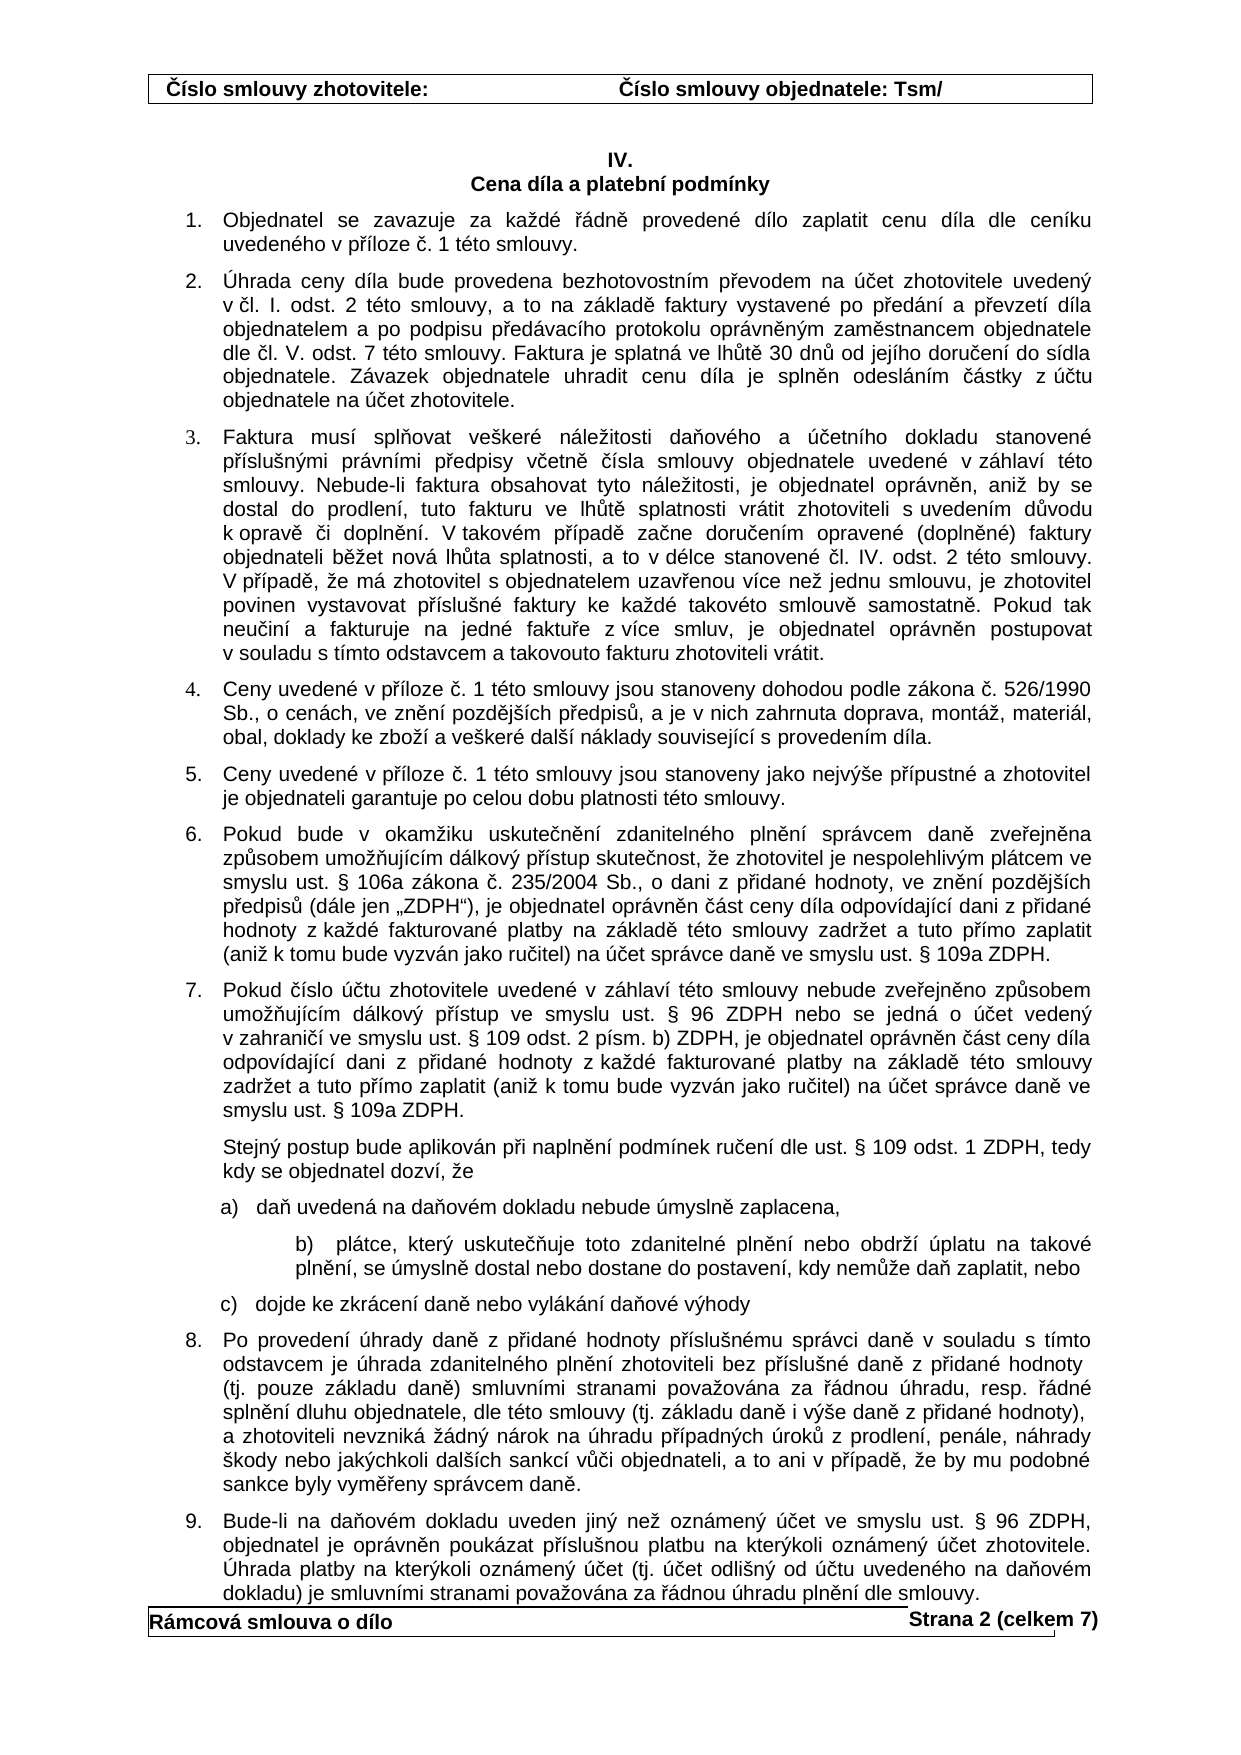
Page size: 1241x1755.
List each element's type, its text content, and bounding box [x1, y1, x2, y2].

text Stejný postup bude aplikován při naplnění podmínek ručení dle ust. § 109 odst. 1 ZDPH, tedy kdy se objednatel dozví, že [223, 1134, 1093, 1182]
list Pokud číslo účtu zhotovitele uvedené v záhlaví této smlouvy nebude zveřejněno způsobem umožňujícím dálkový přístup ve smyslu ust. § 96 ZDPH nebo se jedná o účet vedený v zahraničí ve smyslu ust. § 109 odst. 2 písm. b) ZDPH, je objednatel oprávněn část ceny díla odpovídající dani z přidané hodnoty z každé fakturované platby na základě této smlouvy zadržet a tuto přímo zaplatit (aniž k tomu bude vyzván jako ručitel) na účet správce daně ve smyslu ust. § 109a ZDPH. [185, 978, 1093, 1122]
list Úhrada ceny díla bude provedena bezhotovostním převodem na účet zhotovitele uvedený v čl. I. odst. 2 této smlouvy, a to na základě faktury vystavené po předání a převzetí díla objednatelem a po podpisu předávacího protokolu oprávněným zaměstnancem objednatele dle čl. V. odst. 7 této smlouvy. Faktura je splatná ve lhůtě 30 dnů od jejího doručení do sídla objednatele. Závazek objednatele uhradit cenu díla je splněn odesláním částky z účtu objednatele na účet zhotovitele. [185, 268, 1093, 412]
text c) dojde ke zkrácení daně nebo vylákání daňové výhody [148, 1292, 1093, 1316]
text IV. [148, 148, 1093, 172]
list Objednatel se zavazuje za každé řádně provedené dílo zaplatit cenu díla dle ceníku uvedeného v příloze č. 1 této smlouvy. [185, 208, 1093, 256]
list Faktura musí splňovat veškeré náležitosti daňového a účetního dokladu stanovené příslušnými právními předpisy včetně čísla smlouvy objednatele uvedené v záhlaví této smlouvy. Nebude-li faktura obsahovat tyto náležitosti, je objednatel oprávněn, aniž by se dostal do prodlení, tuto fakturu ve lhůtě splatnosti vrátit zhotoviteli s uvedením důvodu k opravě či doplnění. V takovém případě začne doručením opravené (doplněné) faktury objednateli běžet nová lhůta splatnosti, a to v délce stanovené čl. IV. odst. 2 této smlouvy. V případě, že má zhotovitel s objednatelem uzavřenou více než jednu smlouvu, je zhotovitel povinen vystavovat příslušné faktury ke každé takovéto smlouvě samostatně. Pokud tak neučiní a fakturuje na jedné faktuře z více smluv, je objednatel oprávněn postupovat v souladu s tímto odstavcem a takovouto fakturu zhotoviteli vrátit. [185, 425, 1093, 664]
list Ceny uvedené v příloze č. 1 této smlouvy jsou stanoveny jako nejvýše přípustné a zhotovitel je objednateli garantuje po celou dobu platnosti této smlouvy. [185, 762, 1093, 809]
list Po provedení úhrady daně z přidané hodnoty příslušnému správci daně v souladu s tímto odstavcem je úhrada zdanitelného plnění zhotoviteli bez příslušné daně z přidané hodnoty (tj. pouze základu daně) smluvními stranami považována za řádnou úhradu, resp. řádné splnění dluhu objednatele, dle této smlouvy (tj. základu daně i výše daně z přidané hodnoty), a zhotoviteli nevzniká žádný nárok na úhradu případných úroků z prodlení, penále, náhrady škody nebo jakýchkoli dalších sankcí vůči objednateli, a to ani v případě, že by mu podobné sankce byly vyměřeny správcem daně. [185, 1328, 1093, 1496]
text Cena díla a platební podmínky [148, 172, 1093, 196]
text b) plátce, který uskutečňuje toto zdanitelné plnění nebo obdrží úplatu na takové plnění, se úmyslně dostal nebo dostane do postavení, kdy nemůže daň zaplatit, nebo [295, 1231, 1093, 1279]
list Pokud bude v okamžiku uskutečnění zdanitelného plnění správcem daně zveřejněna způsobem umožňujícím dálkový přístup skutečnost, že zhotovitel je nespolehlivým plátcem ve smyslu ust. § 106a zákona č. 235/2004 Sb., o dani z přidané hodnoty, ve znění pozdějších předpisů (dále jen „ZDPH“), je objednatel oprávněn část ceny díla odpovídající dani z přidané hodnoty z každé fakturované platby na základě této smlouvy zadržet a tuto přímo zaplatit (aniž k tomu bude vyzván jako ručitel) na účet správce daně ve smyslu ust. § 109a ZDPH. [185, 822, 1093, 966]
text a) daň uvedená na daňovém dokladu nebude úmyslně zaplacena, [148, 1195, 1093, 1219]
list Ceny uvedené v příloze č. 1 této smlouvy jsou stanoveny dohodou podle zákona č. 526/1990 Sb., o cenách, ve znění pozdějších předpisů, a je v nich zahrnuta doprava, montáž, materiál, obal, doklady ke zboží a veškeré další náklady související s provedením díla. [185, 677, 1093, 749]
list Bude-li na daňovém dokladu uveden jiný než oznámený účet ve smyslu ust. § 96 ZDPH, objednatel je oprávněn poukázat příslušnou platbu na kterýkoli oznámený účet zhotovitele. Úhrada platby na kterýkoli oznámený účet (tj. účet odlišný od účtu uvedeného na daňovém dokladu) je smluvními stranami považována za řádnou úhradu plnění dle smlouvy. [185, 1508, 1093, 1604]
